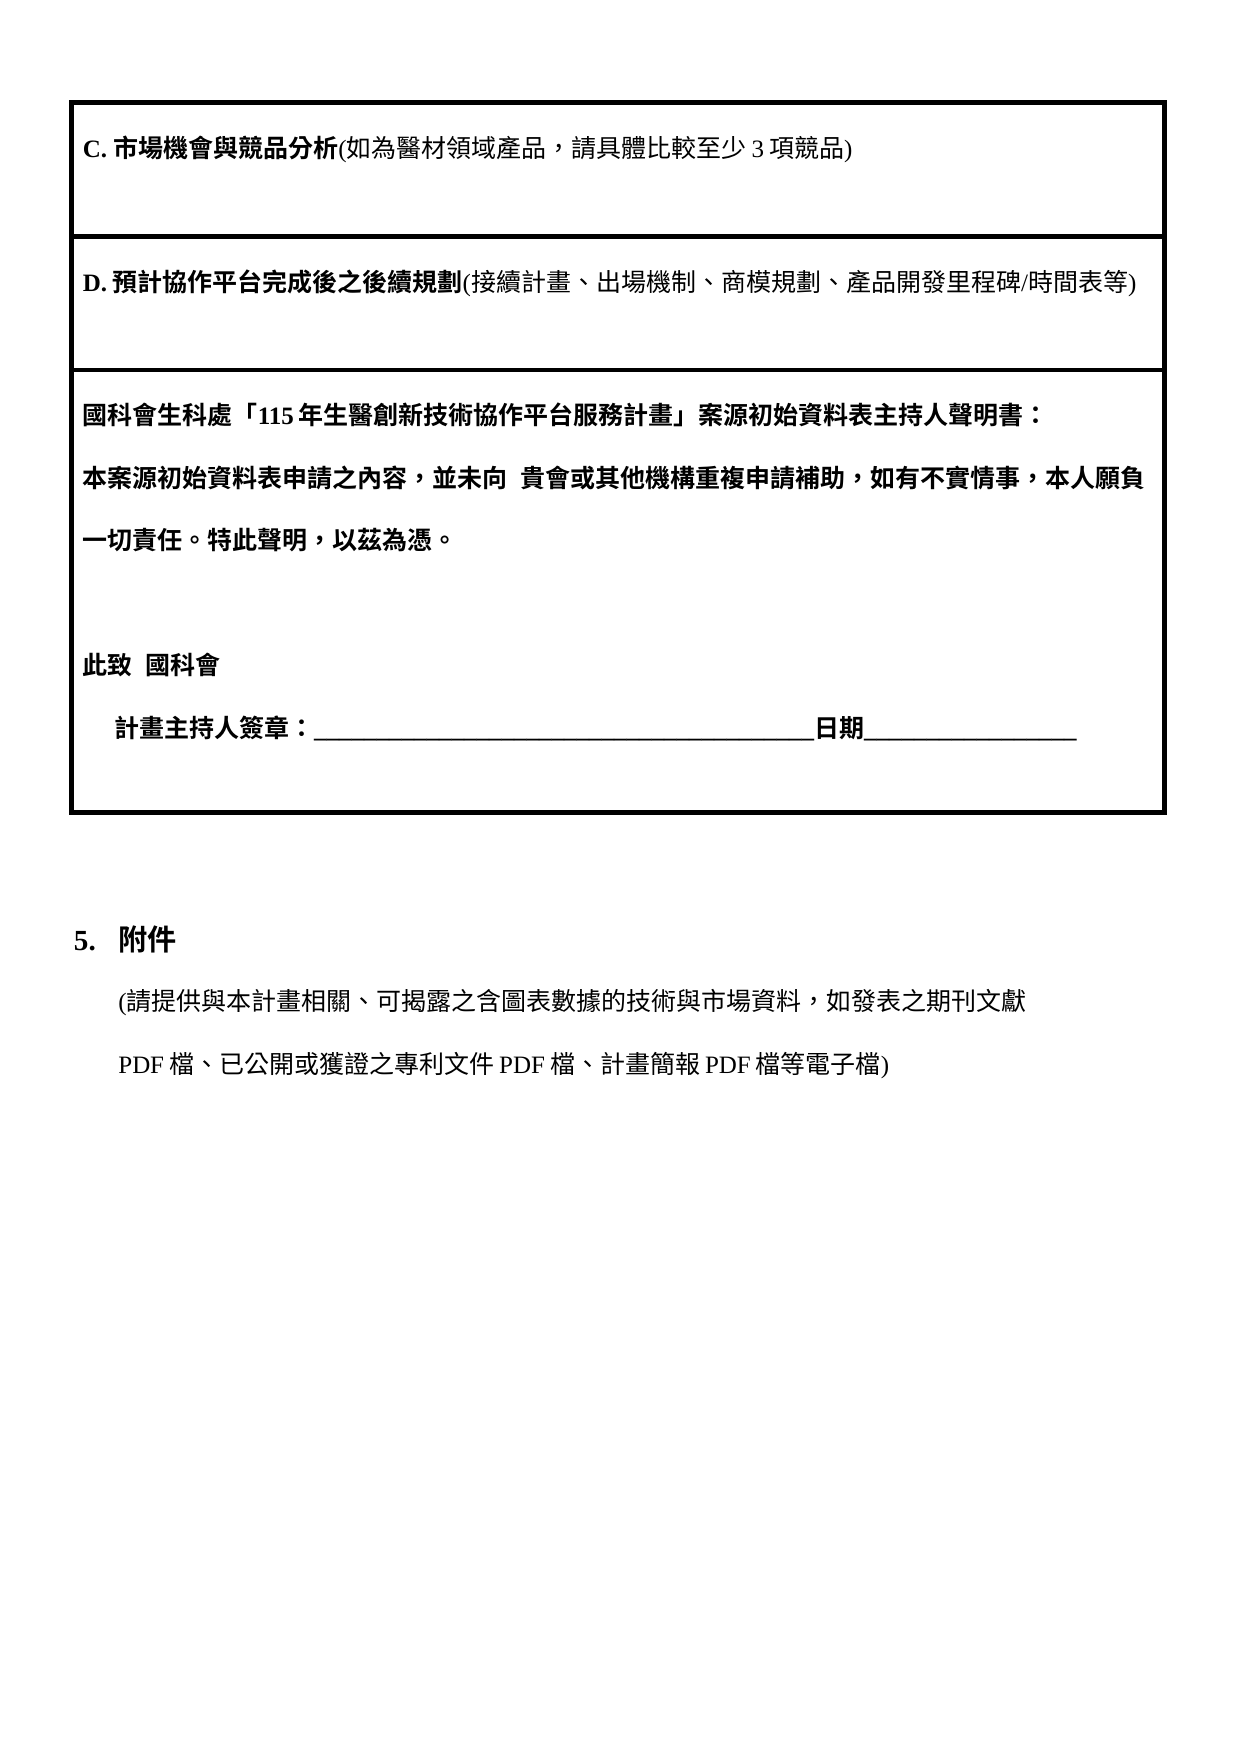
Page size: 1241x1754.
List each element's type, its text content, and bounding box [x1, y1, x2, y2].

table_cell C. 市場機會與競品分析(如為醫材領域產品，請具體比較至少3項競品) [74, 105, 1162, 234]
text PDF檔、已公開或獲證之專利文件PDF檔、計畫簡報PDF檔等電子檔) [118, 1021, 1122, 1083]
text (請提供與本計畫相關、可揭露之含圖表數據的技術與市場資料，如發表之期刊文獻 [118, 958, 1122, 1021]
table_cell D. 預計協作平台完成後之後續規劃(接續計畫、出場機制、商模規劃、產品開發里程碑/時間表等) [74, 239, 1162, 367]
table_cell 國科會生科處「115年生醫創新技術協作平台服務計畫」案源初始資料表主持人聲明書： 本案源初始資料表申請之內容，並未向 貴會或其他機構重複申請補助，如有不實情事，本人願負一切責任。特此聲明，以茲為憑。 此致 國科會 計畫主持人簽章：________________________________________日期_________________ [74, 372, 1162, 810]
list 附件 [74, 896, 1122, 958]
